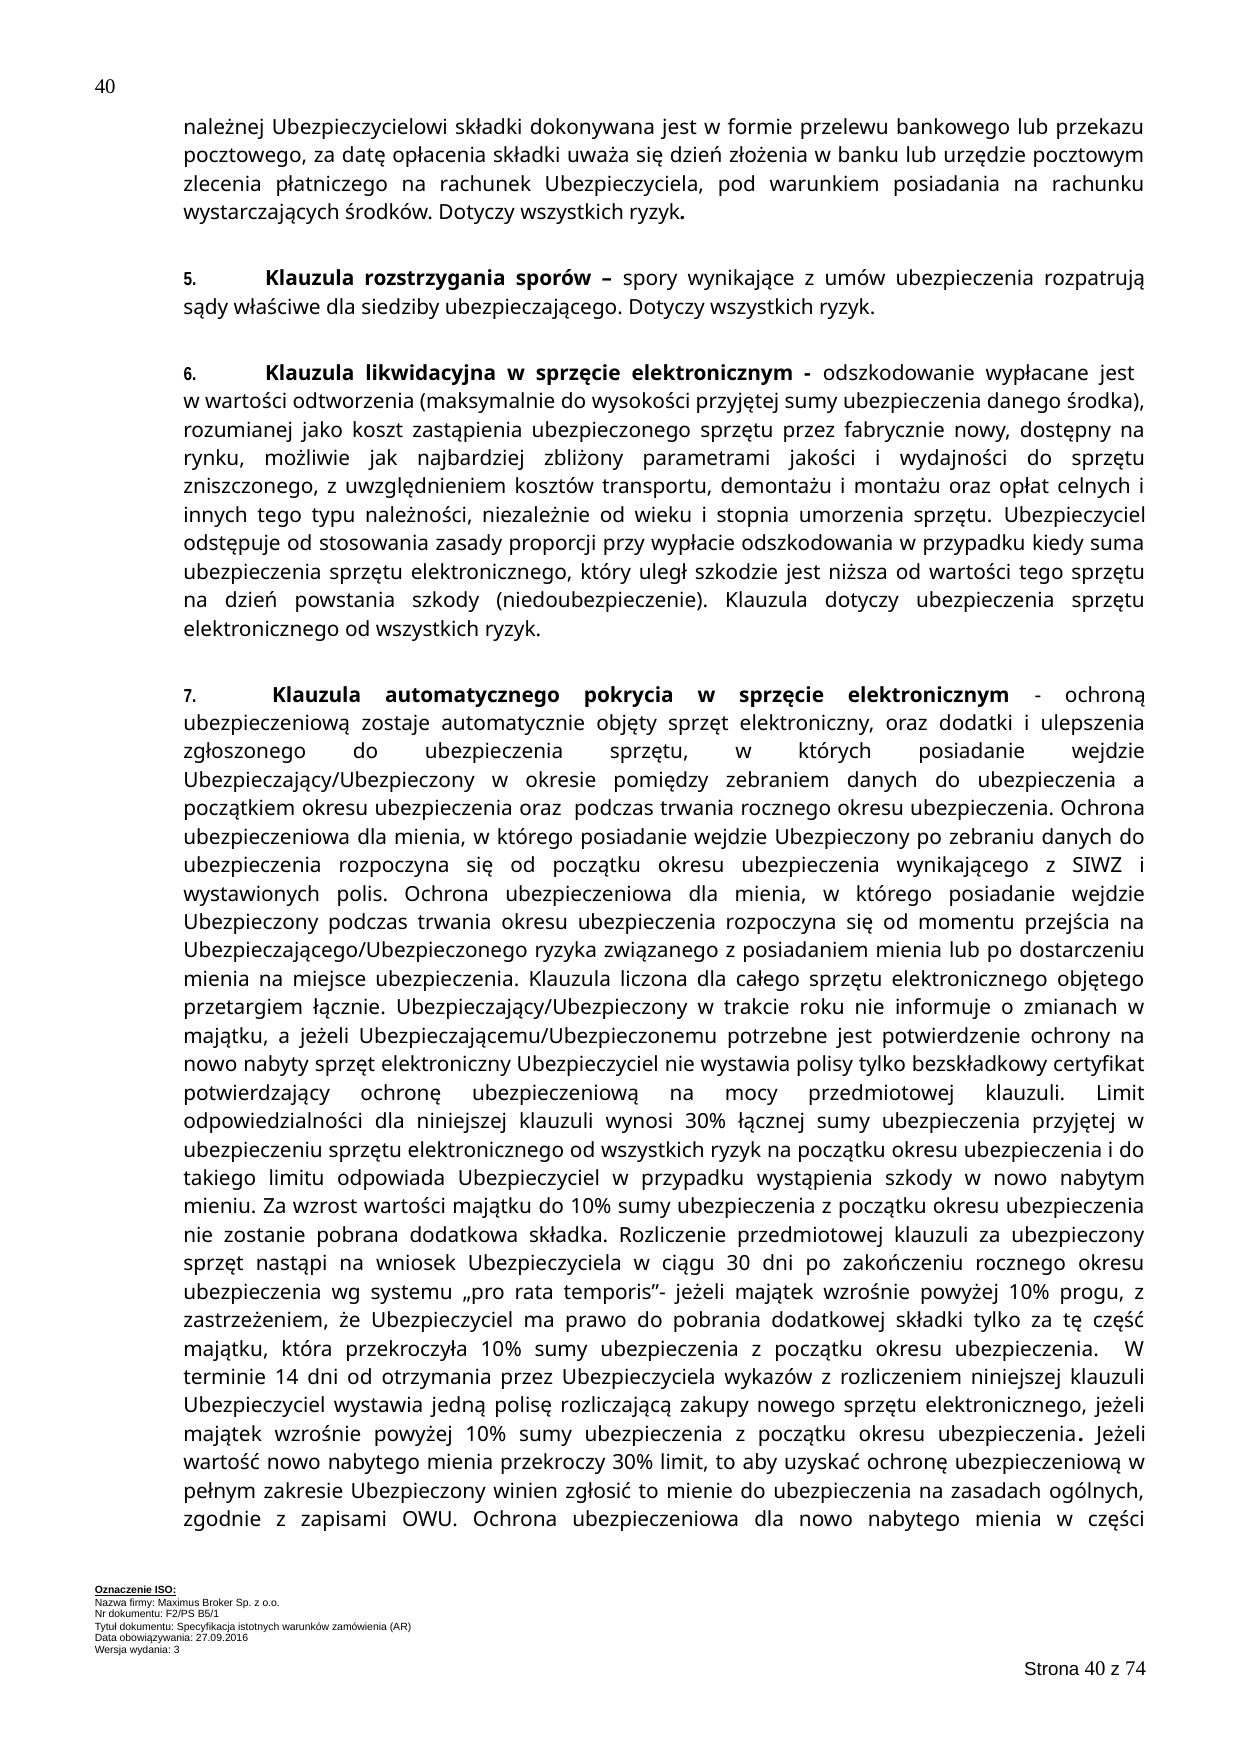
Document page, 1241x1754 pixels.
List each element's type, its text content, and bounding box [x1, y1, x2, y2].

list Klauzula likwidacyjna w sprzęcie elektronicznym - odszkodowanie wypłacane jest w wartości odtworzenia (maksymalnie do wysokości przyjętej sumy ubezpieczenia danego środka), rozumianej jako koszt zastąpienia ubezpieczonego sprzętu przez fabrycznie nowy, dostępny na rynku, możliwie jak najbardziej zbliżony parametrami jakości i wydajności do sprzętu zniszczonego, z uwzględnieniem kosztów transportu, demontażu i montażu oraz opłat celnych i innych tego typu należności, niezależnie od wieku i stopnia umorzenia sprzętu. Ubezpieczyciel odstępuje od stosowania zasady proporcji przy wypłacie odszkodowania w przypadku kiedy suma ubezpieczenia sprzętu elektronicznego, który uległ szkodzie jest niższa od wartości tego sprzętu na dzień powstania szkody (niedoubezpieczenie). Klauzula dotyczy ubezpieczenia sprzętu elektronicznego od wszystkich ryzyk. [183, 358, 1146, 642]
list Klauzula rozstrzygania sporów – spory wynikające z umów ubezpieczenia rozpatrują sądy właściwe dla siedziby ubezpieczającego. Dotyczy wszystkich ryzyk. [183, 263, 1146, 320]
list Klauzula płatności rat – w przypadku wypłaty odszkodowania, Ubezpieczyciel nie jest uprawniony do potrącenia z kwoty odszkodowania rat jeszcze nie wymagalnych; jeżeli zapłata należnej Ubezpieczycielowi składki dokonywana jest w formie przelewu bankowego lub przekazu pocztowego, za datę opłacenia składki uważa się dzień złożenia w banku lub urzędzie pocztowym zlecenia płatniczego na rachunek Ubezpieczyciela, pod warunkiem posiadania na rachunku wystarczających środków. Dotyczy wszystkich ryzyk. [183, 112, 1146, 226]
list Klauzula automatycznego pokrycia w sprzęcie elektronicznym - ochroną ubezpieczeniową zostaje automatycznie objęty sprzęt elektroniczny, oraz dodatki i ulepszenia zgłoszonego do ubezpieczenia sprzętu, w których posiadanie wejdzie Ubezpieczający/Ubezpieczony w okresie pomiędzy zebraniem danych do ubezpieczenia a początkiem okresu ubezpieczenia oraz podczas trwania rocznego okresu ubezpieczenia. Ochrona ubezpieczeniowa dla mienia, w którego posiadanie wejdzie Ubezpieczony po zebraniu danych do ubezpieczenia rozpoczyna się od początku okresu ubezpieczenia wynikającego z SIWZ i wystawionych polis. Ochrona ubezpieczeniowa dla mienia, w którego posiadanie wejdzie Ubezpieczony podczas trwania okresu ubezpieczenia rozpoczyna się od momentu przejścia na Ubezpieczającego/Ubezpieczonego ryzyka związanego z posiadaniem mienia lub po dostarczeniu mienia na miejsce ubezpieczenia. Klauzula liczona dla całego sprzętu elektronicznego objętego przetargiem łącznie. Ubezpieczający/Ubezpieczony w trakcie roku nie informuje o zmianach w majątku, a jeżeli Ubezpieczającemu/Ubezpieczonemu potrzebne jest potwierdzenie ochrony na nowo nabyty sprzęt elektroniczny Ubezpieczyciel nie wystawia polisy tylko bezskładkowy certyfikat potwierdzający ochronę ubezpieczeniową na mocy przedmiotowej klauzuli. Limit odpowiedzialności dla niniejszej klauzuli wynosi 30% łącznej sumy ubezpieczenia przyjętej w ubezpieczeniu sprzętu elektronicznego od wszystkich ryzyk na początku okresu ubezpieczenia i do takiego limitu odpowiada Ubezpieczyciel w przypadku wystąpienia szkody w nowo nabytym mieniu. Za wzrost wartości majątku do 10% sumy ubezpieczenia z początku okresu ubezpieczenia nie zostanie pobrana dodatkowa składka. Rozliczenie przedmiotowej klauzuli za ubezpieczony sprzęt nastąpi na wniosek Ubezpieczyciela w ciągu 30 dni po zakończeniu rocznego okresu ubezpieczenia wg systemu „pro rata temporis”- jeżeli majątek wzrośnie powyżej 10% progu, z zastrzeżeniem, że Ubezpieczyciel ma prawo do pobrania dodatkowej składki tylko za tę część majątku, która przekroczyła 10% sumy ubezpieczenia z początku okresu ubezpieczenia. W terminie 14 dni od otrzymania przez Ubezpieczyciela wykazów z rozliczeniem niniejszej klauzuli Ubezpieczyciel wystawia jedną polisę rozliczającą zakupy nowego sprzętu elektronicznego, jeżeli majątek wzrośnie powyżej 10% sumy ubezpieczenia z początku okresu ubezpieczenia. Jeżeli wartość nowo nabytego mienia przekroczy 30% limit, to aby uzyskać ochronę ubezpieczeniową w pełnym zakresie Ubezpieczony winien zgłosić to mienie do ubezpieczenia na zasadach ogólnych, zgodnie z zapisami OWU. Ochrona ubezpieczeniowa dla nowo nabytego mienia w części [183, 680, 1146, 1533]
